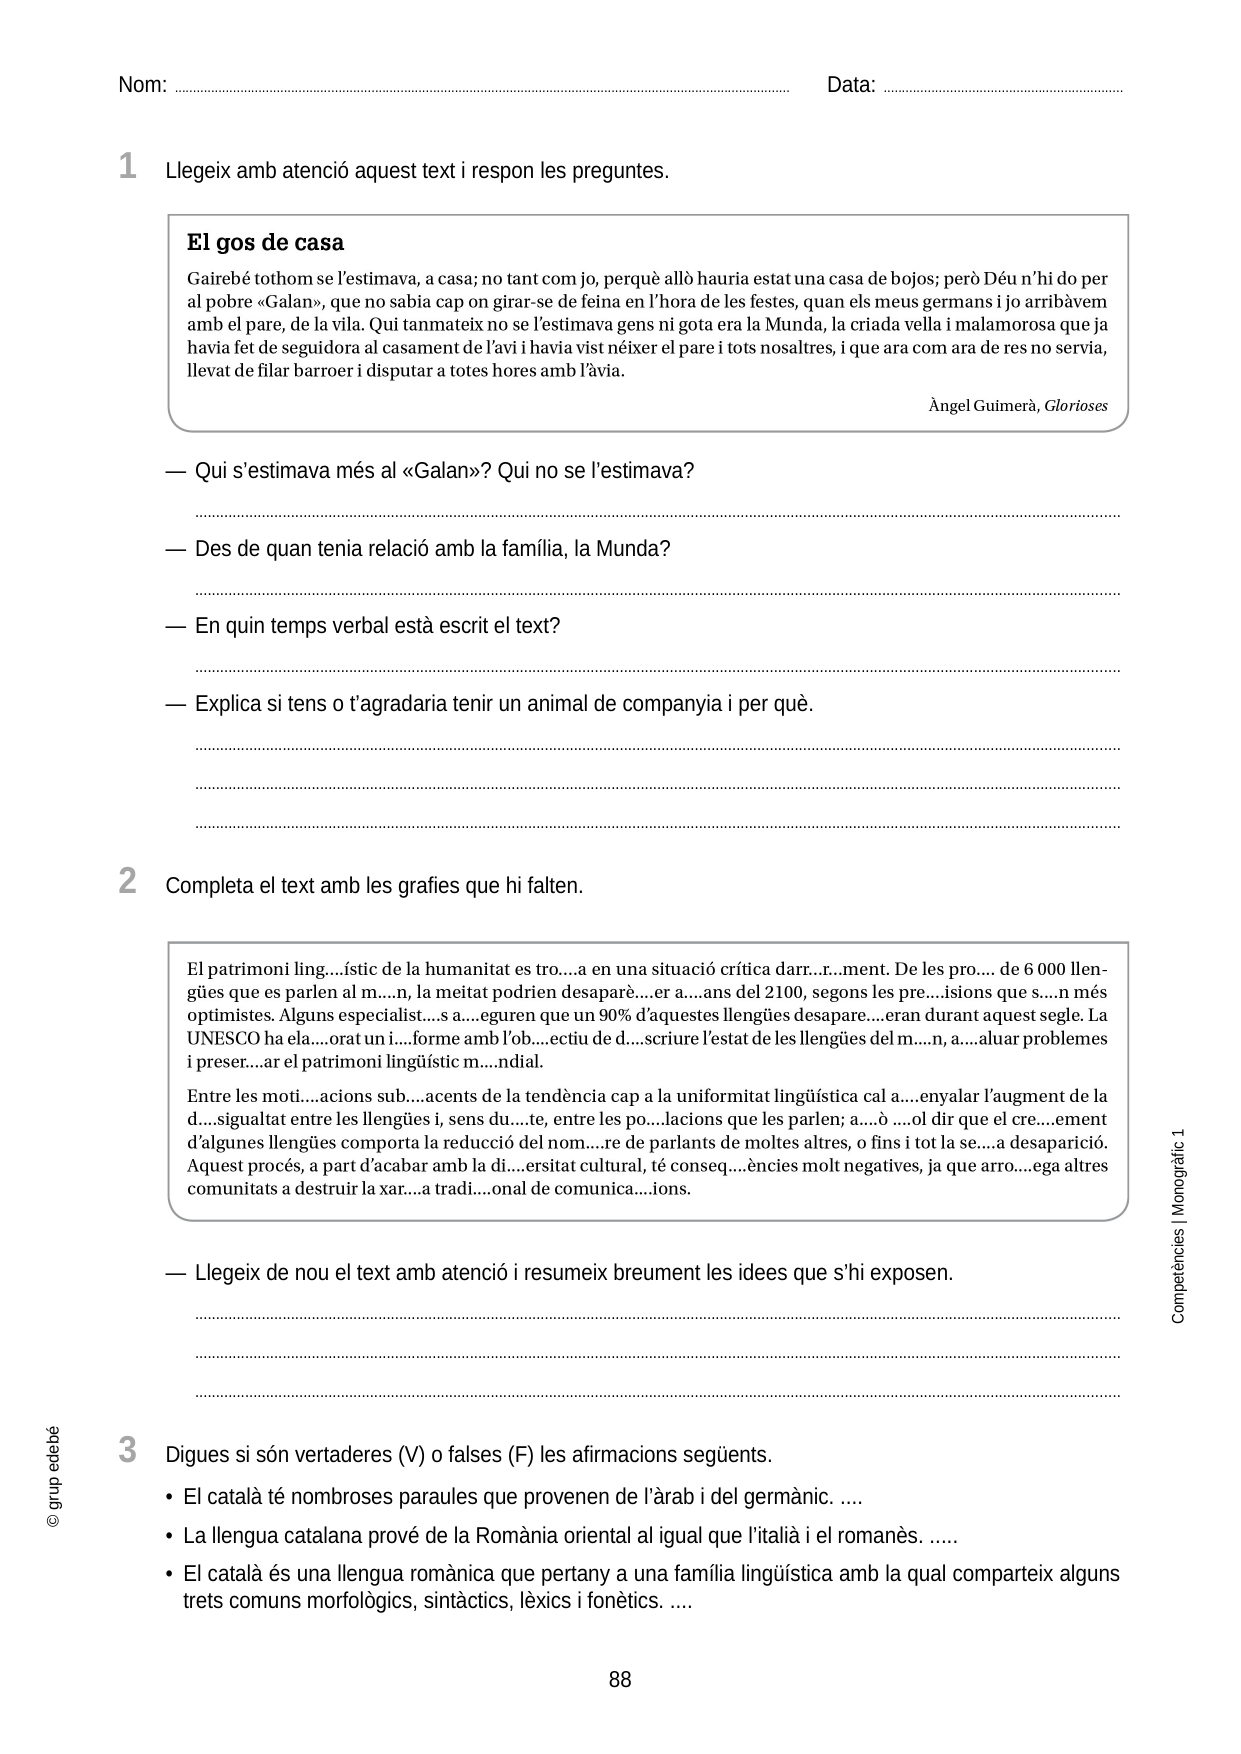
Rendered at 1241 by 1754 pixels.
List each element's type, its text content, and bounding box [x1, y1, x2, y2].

picture [167, 941, 1130, 1222]
text • El català és una llengua romànica que pertany a una família lingüística amb la qual comparteix alguns trets comuns morfològics, sintàctics, lèxics i fonètics. .... [165, 1560, 1122, 1613]
text — Des de quan tenia relació amb la família, la Munda? [165, 534, 1122, 561]
text — Explica si tens o t’agradaria tenir un animal de companyia i per què. [165, 690, 1122, 716]
text — Llegeix de nou el text amb atenció i resumeix breument les idees que s’hi exposen. [165, 1259, 1122, 1286]
text 2 Completa el text amb les grafies que hi falten. [118, 858, 1122, 901]
text — Qui s’estimava més al «Galan»? Qui no se l’estimava? [165, 457, 1122, 483]
text 3 Digues si són vertaderes (V) o falses (F) les afirmacions següents. [118, 1427, 1122, 1470]
text • El català té nombroses paraules que provenen de l’àrab i del germànic. .... [165, 1483, 1122, 1509]
text 1 Llegeix amb atenció aquest text i respon les preguntes. [118, 143, 1122, 186]
text — En quin temps verbal està escrit el text? [165, 612, 1122, 639]
picture [167, 214, 1130, 433]
text • La llengua catalana prové de la Romània oriental al igual que l’italià i el romanès. ..... [165, 1522, 1122, 1548]
